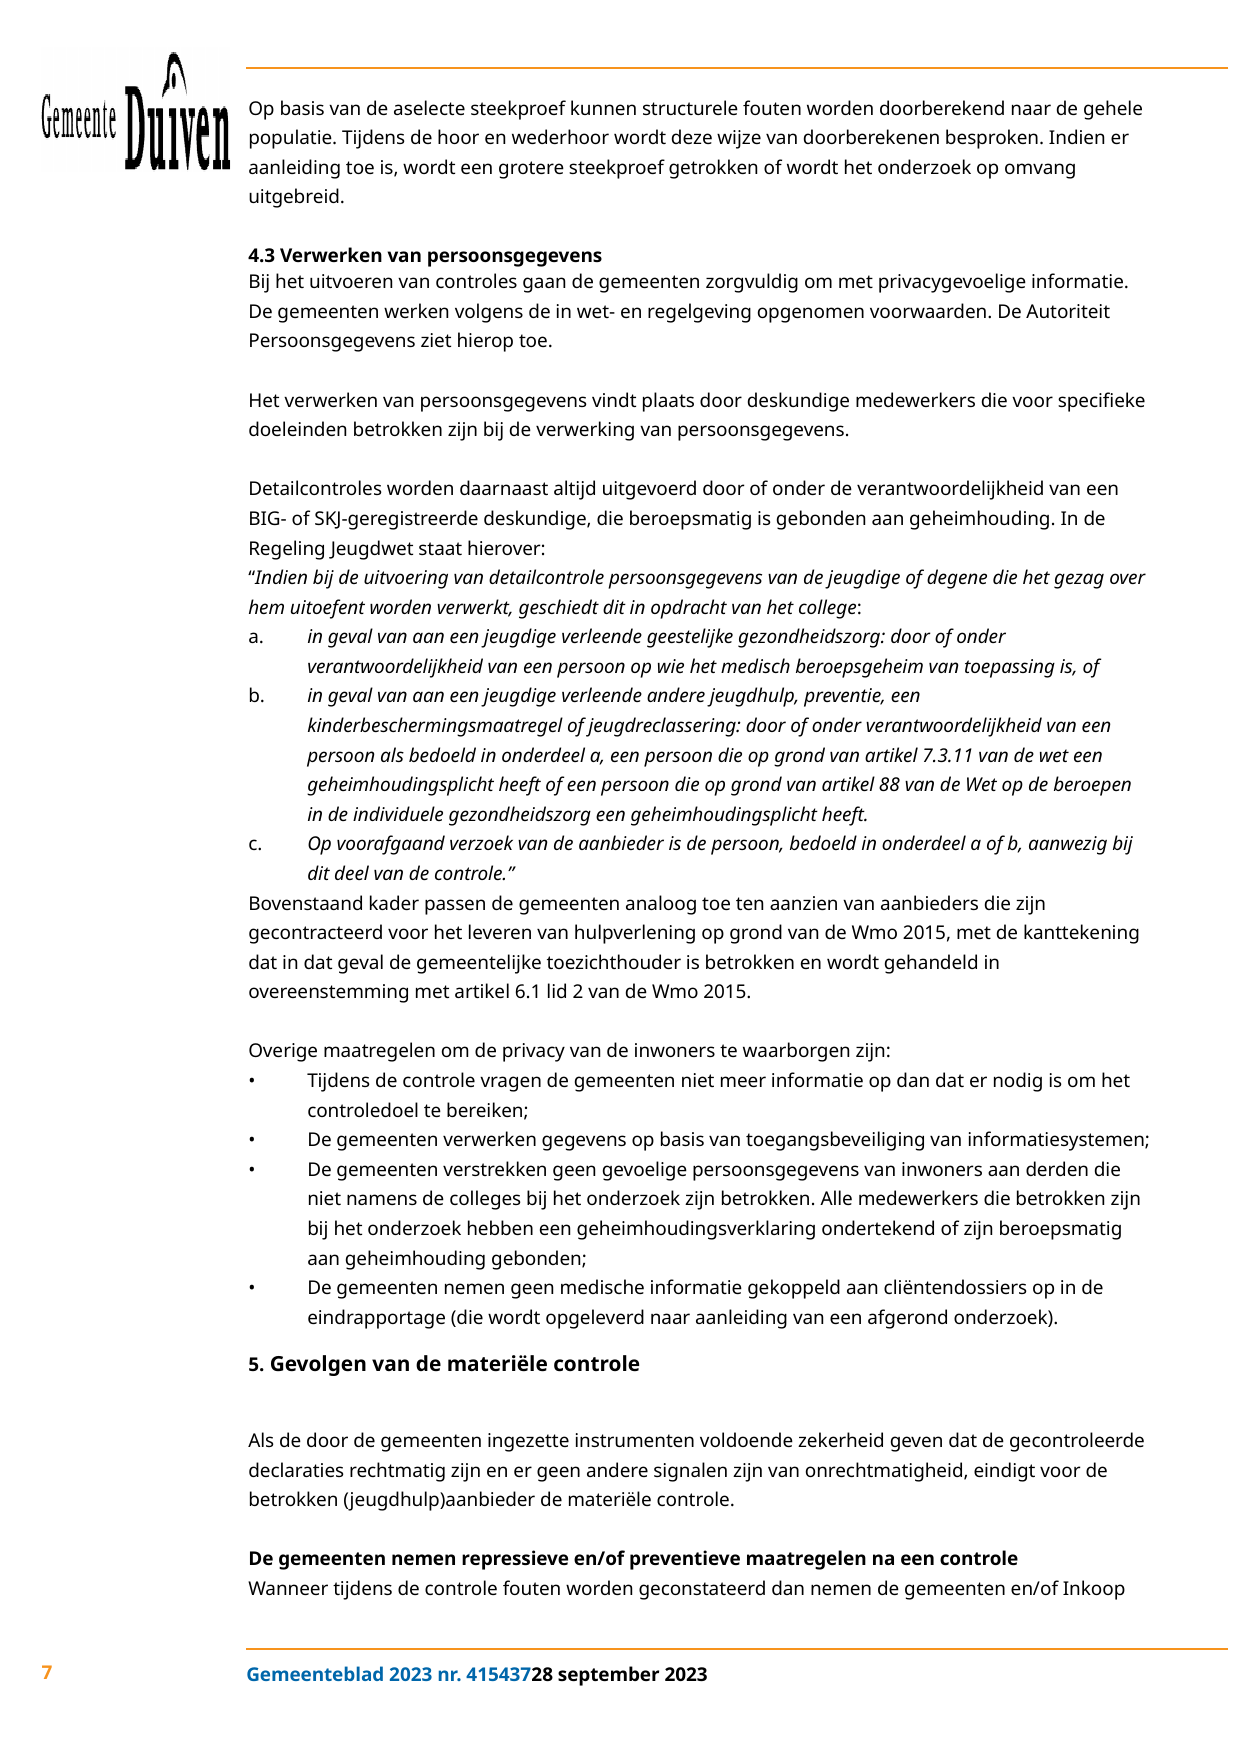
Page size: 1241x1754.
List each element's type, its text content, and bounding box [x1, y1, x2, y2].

text Op basis van de aselecte steekproef kunnen structurele fouten worden doorberekend naar de gehele populatie. Tijdens de hoor en wederhoor wordt deze wijze van doorberekenen besproken. Indien er aanleiding toe is, wordt een grotere steekproef getrokken of wordt het onderzoek op omvang uitgebreid. [248, 95, 1152, 209]
text Het verwerken van persoonsgegevens vindt plaats door deskundige medewerkers die voor specifieke doeleinden betrokken zijn bij de verwerking van persoonsgegevens. [248, 387, 1152, 442]
list in geval van aan een jeugdige verleende andere jeugdhulp, preventie, een kinderbeschermingsmaatregel of jeugdreclassering: door of onder verantwoordelijkheid van een persoon als bedoeld in onderdeel a, een persoon die op grond van artikel 7.3.11 van de wet een geheimhoudingsplicht heeft of een persoon die op grond van artikel 88 van de Wet op de beroepen in de individuele gezondheidszorg een geheimhoudingsplicht heeft. [248, 683, 1152, 827]
text De gemeenten nemen repressieve en/of preventieve maatregelen na een controle [248, 1546, 1152, 1571]
text Bij het uitvoeren van controles gaan de gemeenten zorgvuldig om met privacygevoelige informatie. De gemeenten werken volgens de in wet- en regelgeving opgenomen voorwaarden. De Autoriteit Persoonsgegevens ziet hierop toe. [248, 268, 1152, 353]
text Overige maatregelen om de privacy van de inwoners te waarborgen zijn: [248, 1038, 1152, 1063]
text 4.3 Verwerken van persoonsgegevens [248, 243, 1152, 268]
text Wanneer tijdens de controle fouten worden geconstateerd dan nemen de gemeenten en/of Inkoop [248, 1575, 1152, 1601]
text Als de door de gemeenten ingezette instrumenten voldoende zekerheid geven dat de gecontroleerde declaraties rechtmatig zijn en er geen andere signalen zijn van onrechtmatigheid, eindigt voor de betrokken (jeugdhulp)aanbieder de materiële controle. [248, 1427, 1152, 1512]
list in geval van aan een jeugdige verleende geestelijke gezondheidszorg: door of onder verantwoordelijkheid van een persoon op wie het medisch beroepsgeheim van toepassing is, of [248, 623, 1152, 679]
text “Indien bij de uitvoering van detailcontrole persoonsgegevens van de jeugdige of degene die het gezag over hem uitoefent worden verwerkt, geschiedt dit in opdracht van het college: [248, 564, 1152, 619]
text Detailcontroles worden daarnaast altijd uitgevoerd door of onder de verantwoordelijkheid van een BIG- of SKJ-geregistreerde deskundige, die beroepsmatig is gebonden aan geheimhouding. In de Regeling Jeugdwet staat hierover: [248, 476, 1152, 560]
list Tijdens de controle vragen de gemeenten niet meer informatie op dan dat er nodig is om het controledoel te bereiken; [248, 1067, 1152, 1122]
picture [41, 47, 231, 172]
list De gemeenten verwerken gegevens op basis van toegangsbeveiliging van informatiesystemen; [248, 1126, 1152, 1152]
list Op voorafgaand verzoek van de aanbieder is de persoon, bedoeld in onderdeel a of b, aanwezig bij dit deel van de controle.” [248, 831, 1152, 886]
text Bovenstaand kader passen de gemeenten analoog toe ten aanzien van aanbieders die zijn gecontracteerd voor het leveren van hulpverlening op grond van de Wmo 2015, met de kanttekening dat in dat geval de gemeentelijke toezichthouder is betrokken en wordt gehandeld in overeenstemming met artikel 6.1 lid 2 van de Wmo 2015. [248, 890, 1152, 1004]
text 5. Gevolgen van de materiële controle [248, 1349, 1152, 1378]
list De gemeenten verstrekken geen gevoelige persoonsgegevens van inwoners aan derden die niet namens de colleges bij het onderzoek zijn betrokken. Alle medewerkers die betrokken zijn bij het onderzoek hebben een geheimhoudingsverklaring ondertekend of zijn beroepsmatig aan geheimhouding gebonden; [248, 1156, 1152, 1270]
list De gemeenten nemen geen medische informatie gekoppeld aan cliëntendossiers op in de eindrapportage (die wordt opgeleverd naar aanleiding van een afgerond onderzoek). [248, 1274, 1152, 1329]
